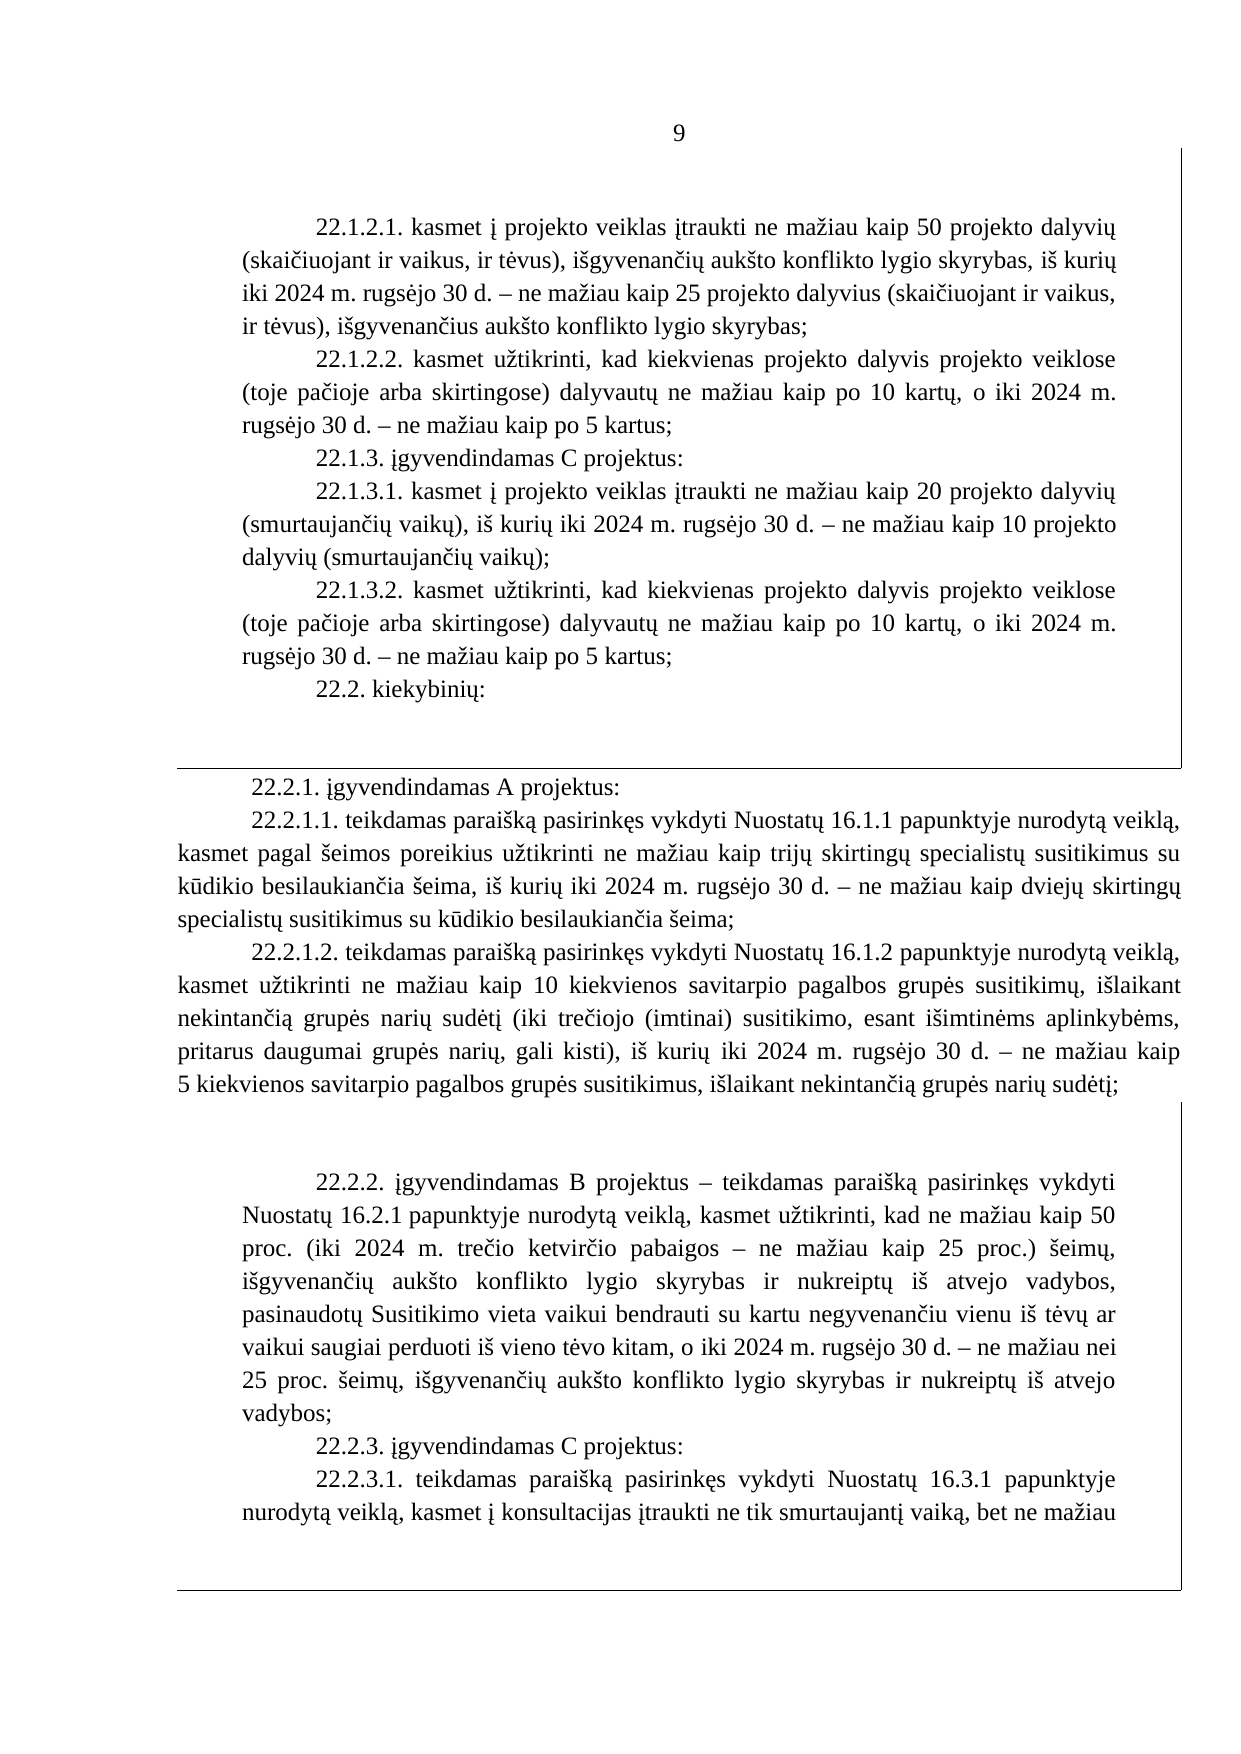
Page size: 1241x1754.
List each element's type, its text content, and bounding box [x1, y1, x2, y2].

text 22.2. kiekybinių: [177, 610, 1181, 768]
text 22.1.2.2. kasmet užtikrinti, kad kiekvienas projekto dalyvis projekto veiklose (toje pačioje arba skirtingose) dalyvautų ne mažiau kaip po 10 kartų, o iki 2024 m. rugsėjo 30 d. – ne mažiau kaip po 5 kartus; [177, 280, 1181, 379]
text 22.2.1.1. teikdamas paraišką pasirinkęs vykdyti Nuostatų 16.1.1 papunktyje nurodytą veiklą, kasmet pagal šeimos poreikius užtikrinti ne mažiau kaip trijų skirtingų specialistų susitikimus su kūdikio besilaukiančia šeima, iš kurių iki 2024 m. rugsėjo 30 d. – ne mažiau kaip dviejų skirtingų specialistų susitikimus su kūdikio besilaukiančia šeima; [177, 805, 1181, 933]
text 22.2.1. įgyvendindamas A projektus: [177, 772, 1181, 801]
text 22.1.2.1. kasmet į projekto veiklas įtraukti ne mažiau kaip 50 projekto dalyvių (skaičiuojant ir vaikus, ir tėvus), išgyvenančių aukšto konflikto lygio skyrybas, iš kurių iki 2024 m. rugsėjo 30 d. – ne mažiau kaip 25 projekto dalyvius (skaičiuojant ir vaikus, ir tėvus), išgyvenančius aukšto konflikto lygio skyrybas; [177, 148, 1181, 280]
text 22.1.3.2. kasmet užtikrinti, kad kiekvienas projekto dalyvis projekto veiklose (toje pačioje arba skirtingose) dalyvautų ne mažiau kaip po 10 kartų, o iki 2024 m. rugsėjo 30 d. – ne mažiau kaip po 5 kartus; [177, 511, 1181, 610]
text 22.2.3.1. teikdamas paraišką pasirinkęs vykdyti Nuostatų 16.3.1 papunktyje nurodytą veiklą, kasmet į konsultacijas įtraukti ne tik smurtaujantį vaiką, bet ne mažiau nei 50 proc. atvejų – ir vaiko aplinką, kuri turi poveikį vaiko elgesiui, o iki 2024 m. rugsėjo 30 d. – ne mažiau nei 30 proc. atvejų; [177, 1399, 1181, 1590]
text 22.2.3. įgyvendindamas C projektus: [177, 1366, 1181, 1399]
text 22.1.3.1. kasmet į projekto veiklas įtraukti ne mažiau kaip 20 projekto dalyvių (smurtaujančių vaikų), iš kurių iki 2024 m. rugsėjo 30 d. – ne mažiau kaip 10 projekto dalyvių (smurtaujančių vaikų); [177, 412, 1181, 511]
text 22.2.2. įgyvendindamas B projektus – teikdamas paraišką pasirinkęs vykdyti Nuostatų 16.2.1 papunktyje nurodytą veiklą, kasmet užtikrinti, kad ne mažiau kaip 50 proc. (iki 2024 m. trečio ketvirčio pabaigos – ne mažiau kaip 25 proc.) šeimų, išgyvenančių aukšto konflikto lygio skyrybas ir nukreiptų iš atvejo vadybos, pasinaudotų Susitikimo vieta vaikui bendrauti su kartu negyvenančiu vienu iš tėvų ar vaikui saugiai perduoti iš vieno tėvo kitam, o iki 2024 m. rugsėjo 30 d. – ne mažiau nei 25 proc. šeimų, išgyvenančių aukšto konflikto lygio skyrybas ir nukreiptų iš atvejo vadybos; [177, 1102, 1181, 1366]
text 22.2.1.2. teikdamas paraišką pasirinkęs vykdyti Nuostatų 16.1.2 papunktyje nurodytą veiklą, kasmet užtikrinti ne mažiau kaip 10 kiekvienos savitarpio pagalbos grupės susitikimų, išlaikant nekintančią grupės narių sudėtį (iki trečiojo (imtinai) susitikimo, esant išimtinėms aplinkybėms, pritarus daugumai grupės narių, gali kisti), iš kurių iki 2024 m. rugsėjo 30 d. – ne mažiau kaip 5 kiekvienos savitarpio pagalbos grupės susitikimus, išlaikant nekintančią grupės narių sudėtį; [177, 937, 1181, 1098]
text 22.1.3. įgyvendindamas C projektus: [177, 379, 1181, 412]
